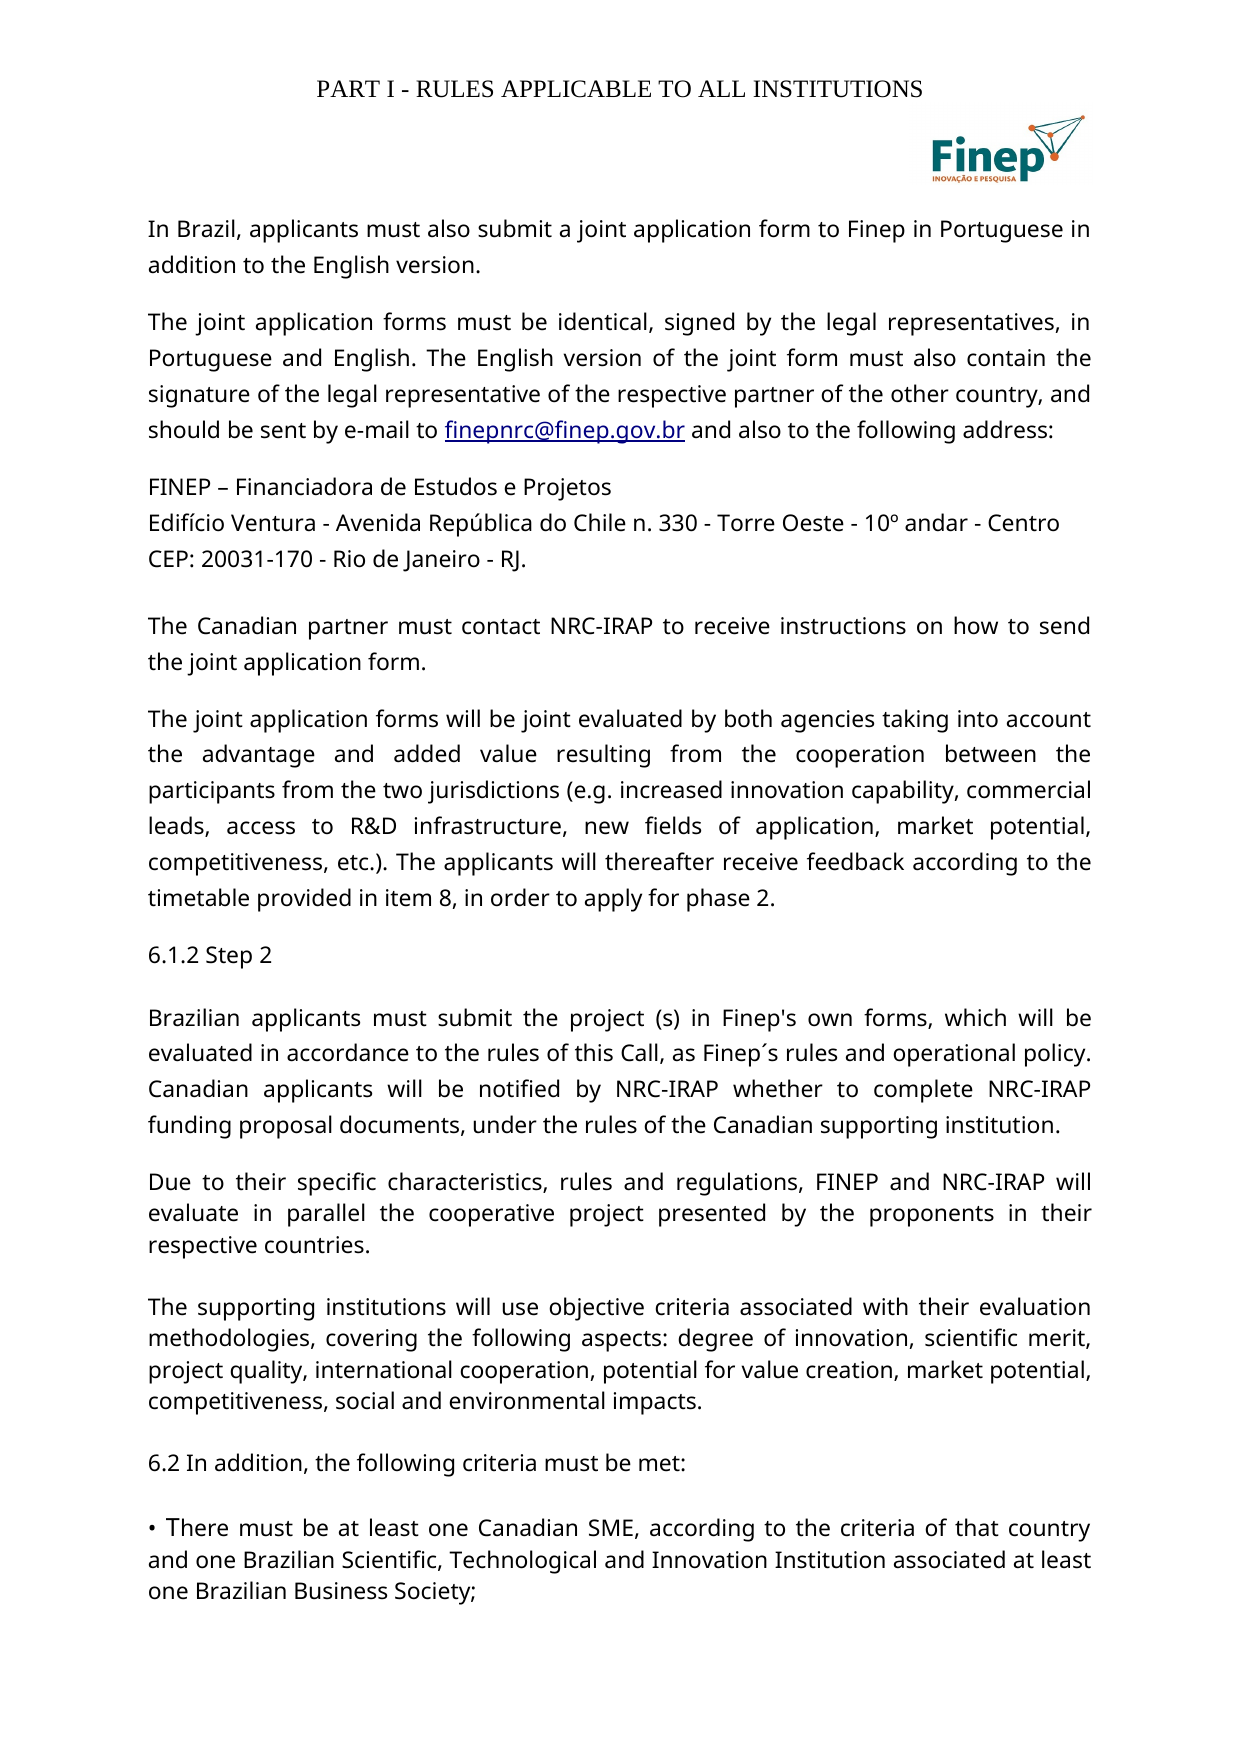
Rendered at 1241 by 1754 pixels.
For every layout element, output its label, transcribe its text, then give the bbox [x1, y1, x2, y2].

text 6.2 In addition, the following criteria must be met: [148, 1447, 1093, 1478]
text The Canadian partner must contact NRC-IRAP to receive instructions on how to send the joint application form. [148, 610, 1093, 677]
text 6.1.2 Step 2 [148, 939, 1093, 970]
text Edifício Ventura - Avenida República do Chile n. 330 - Torre Oeste - 10º andar - Centro [148, 507, 1093, 538]
text CEP: 20031-170 - Rio de Janeiro - RJ. [148, 543, 1093, 574]
list Due to their specific characteristics, rules and regulations, FINEP and NRC-IRAP will evaluate in parallel the cooperative project presented by the proponents in their respective countries. [148, 1166, 1093, 1260]
text The supporting institutions will use objective criteria associated with their evaluation methodologies, covering the following aspects: degree of innovation, scientific merit, project quality, international cooperation, potential for value creation, market potential, competitiveness, social and environmental impacts. [148, 1291, 1093, 1416]
text FINEP – Financiadora de Estudos e Projetos [148, 471, 1093, 502]
text The joint application forms must be identical, signed by the legal representatives, in Portuguese and English. The English version of the joint form must also contain the signature of the legal representative of the respective partner of the other country, and should be sent by e-mail to finepnrc@finep.gov.br and also to the following address: [148, 306, 1093, 445]
text Brazilian applicants must submit the project (s) in Finep's own forms, which will be evaluated in accordance to the rules of this Call, as Finep´s rules and operational policy. Canadian applicants will be notified by NRC-IRAP whether to complete NRC-IRAP funding proposal documents, under the rules of the Canadian supporting institution. [148, 1001, 1093, 1141]
text In Brazil, applicants must also submit a joint application form to Finep in Portuguese in addition to the English version. [148, 213, 1093, 281]
text The joint application forms will be joint evaluated by both agencies taking into account the advantage and added value resulting from the cooperation between the participants from the two jurisdictions (e.g. increased innovation capability, commercial leads, access to R&D infrastructure, new fields of application, market potential, competitiveness, etc.). The applicants will thereafter receive feedback according to the timetable provided in item 8, in order to apply for phase 2. [148, 702, 1093, 913]
text • There must be at least one Canadian SME, according to the criteria of that country and one Brazilian Scientific, Technological and Innovation Institution associated at least one Brazilian Business Society; [148, 1510, 1093, 1606]
